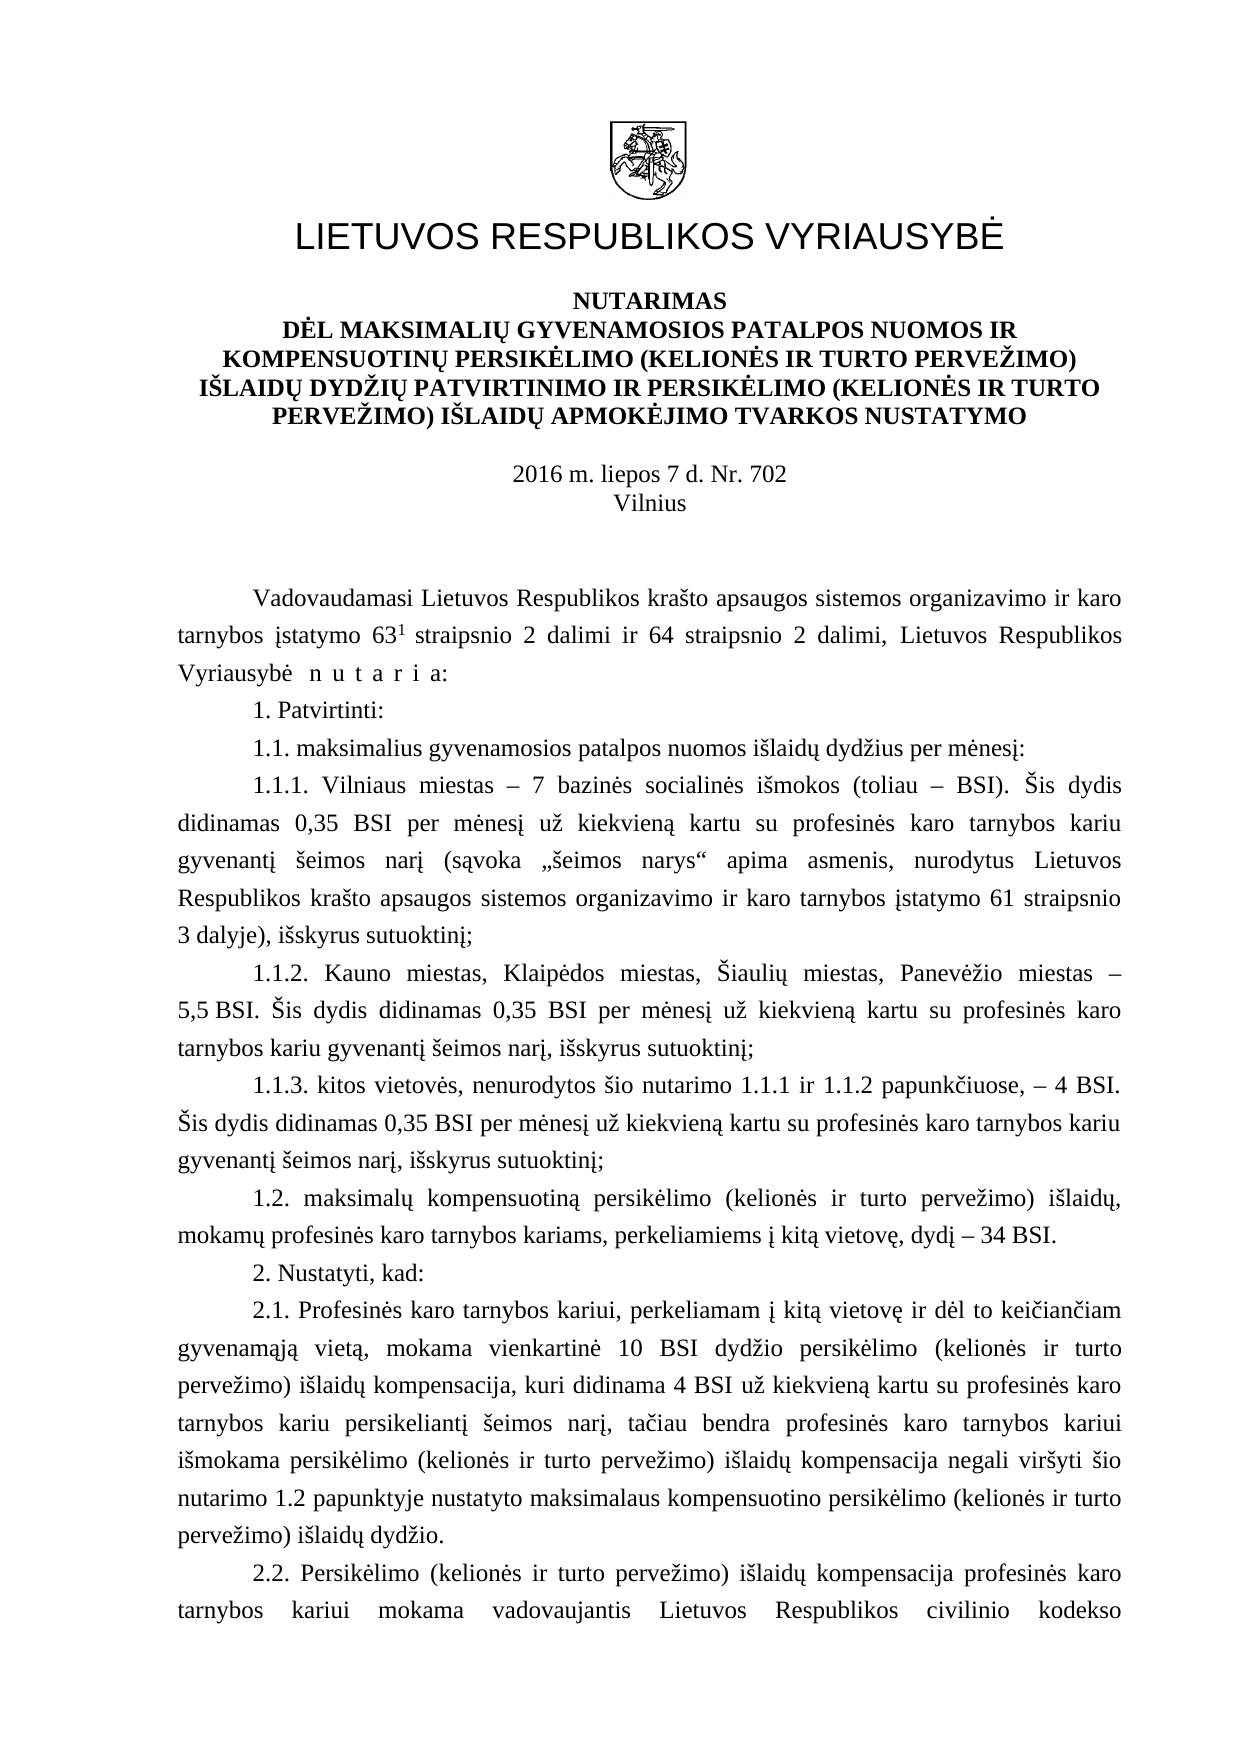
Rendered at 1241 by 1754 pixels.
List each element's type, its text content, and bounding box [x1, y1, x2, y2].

text 1.1.3. kitos vietovės, nenurodytos šio nutarimo 1.1.1 ir 1.1.2 papunkčiuose, – 4 BSI. Šis dydis didinamas 0,35 BSI per mėnesį už kiekvieną kartu su profesinės karo tarnybos kariu gyvenantį šeimos narį, išskyrus sutuoktinį; [177, 1061, 1122, 1174]
text 1.1.2. Kauno miestas, Klaipėdos miestas, Šiaulių miestas, Panevėžio miestas – 5,5 BSI. Šis dydis didinamas 0,35 BSI per mėnesį už kiekvieną kartu su profesinės karo tarnybos kariu gyvenantį šeimos narį, išskyrus sutuoktinį; [177, 949, 1122, 1061]
text 1. Patvirtinti: [177, 686, 1122, 724]
text 2. Nustatyti, kad: [177, 1249, 1122, 1286]
text nutarimas [177, 286, 1122, 315]
text Lietuvos Respublikos Vyriausybė [177, 214, 1122, 258]
text 1.2. maksimalų kompensuotiną persikėlimo (kelionės ir turto pervežimo) išlaidų, mokamų profesinės karo tarnybos kariams, perkeliamiems į kitą vietovę, dydį – 34 BSI. [177, 1174, 1122, 1249]
text 1.1.1. Vilniaus miestas – 7 bazinės socialinės išmokos (toliau – BSI). Šis dydis didinamas 0,35 BSI per mėnesį už kiekvieną kartu su profesinės karo tarnybos kariu gyvenantį šeimos narį (sąvoka „šeimos narys“ apima asmenis, nurodytus Lietuvos Respublikos krašto apsaugos sistemos organizavimo ir karo tarnybos įstatymo 61 straipsnio 3 dalyje), išskyrus sutuoktinį; [177, 761, 1122, 949]
text Vadovaudamasi Lietuvos Respublikos krašto apsaugos sistemos organizavimo ir karo tarnybos įstatymo 631 straipsnio 2 dalimi ir 64 straipsnio 2 dalimi, Lietuvos Respublikos Vyriausybė nutaria: [177, 574, 1122, 686]
text Dėl MAKSIMALIŲ GYVENAMOSIOS PATALPOS NUOMOS IR KOMPENSUOTINŲ PERSIKĖLIMO (KELIONĖS IR TURTO PERVEŽIMO) IŠLAIDŲ DYDŽIŲ PATVIRTINIMO IR PERSIKĖLIMO (KELIONĖS IR TURTO PERVEŽIMO) IŠLAIDŲ APMOKĖJIMO TVARKOS NUSTATYMO [177, 315, 1122, 430]
text 2.1. Profesinės karo tarnybos kariui, perkeliamam į kitą vietovę ir dėl to keičiančiam gyvenamąją vietą, mokama vienkartinė 10 BSI dydžio persikėlimo (kelionės ir turto pervežimo) išlaidų kompensacija, kuri didinama 4 BSI už kiekvieną kartu su profesinės karo tarnybos kariu persikeliantį šeimos narį, tačiau bendra profesinės karo tarnybos kariui išmokama persikėlimo (kelionės ir turto pervežimo) išlaidų kompensacija negali viršyti šio nutarimo 1.2 papunktyje nustatyto maksimalaus kompensuotino persikėlimo (kelionės ir turto pervežimo) išlaidų dydžio. [177, 1286, 1122, 1549]
text 2016 m. liepos 7 d. Nr. 702 Vilnius [177, 459, 1122, 516]
text 2.2. Persikėlimo (kelionės ir turto pervežimo) išlaidų kompensacija profesinės karo tarnybos kariui mokama vadovaujantis Lietuvos Respublikos civilinio kodekso [177, 1549, 1122, 1624]
text 1.1. maksimalius gyvenamosios patalpos nuomos išlaidų dydžius per mėnesį: [177, 724, 1122, 761]
